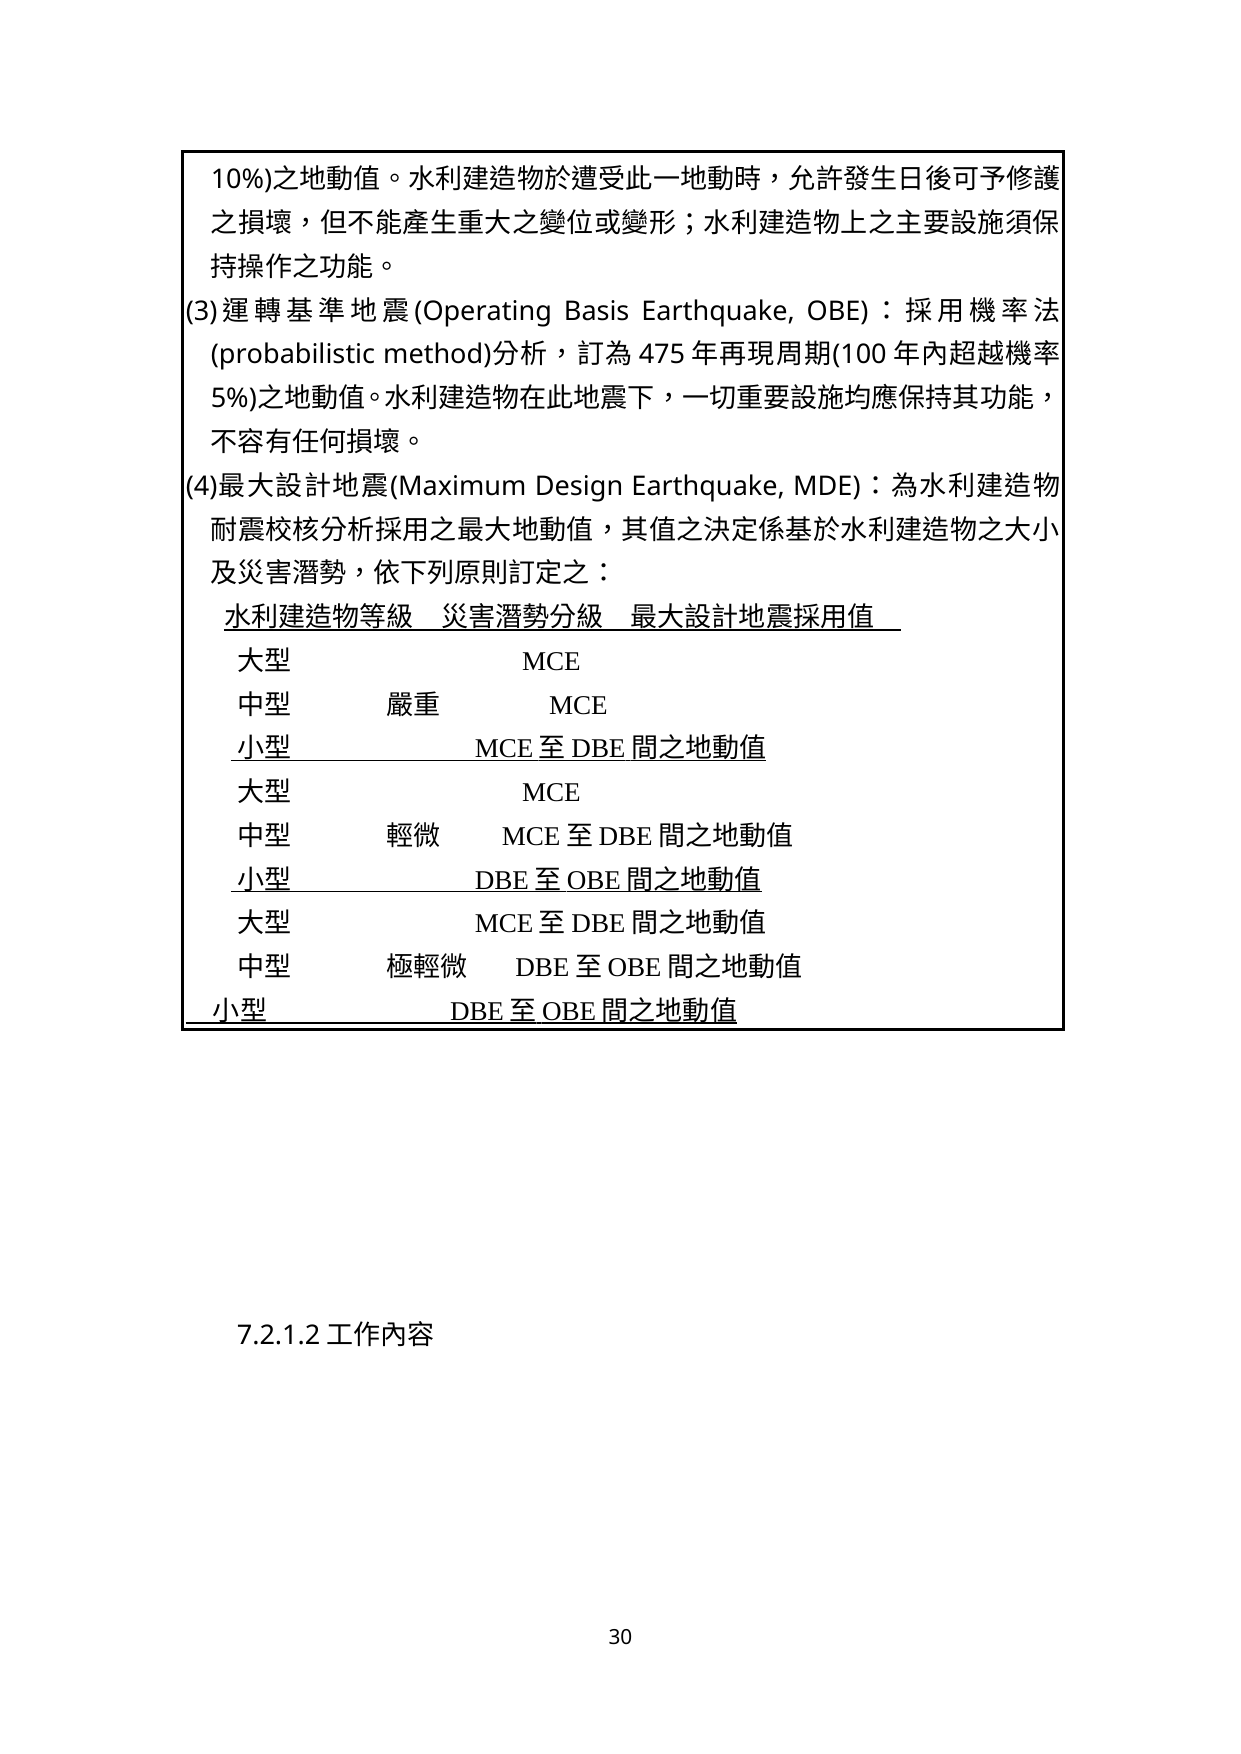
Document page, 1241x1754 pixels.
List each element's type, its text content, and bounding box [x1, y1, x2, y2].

table_header 10%)之地動值。水利建造物於遭受此一地動時，允許發生日後可予修護之損壞，但不能產生重大之變位或變形；水利建造物上之主要設施須保持操作之功能。 (3)運轉基準地震(Operating Basis Earthquake, OBE)：採用機率法(probabilistic method)分析，訂為475年再現周期(100年內超越機率5%)之地動值。水利建造物在此地震下，一切重要設施均應保持其功能，不容有任何損壞。 (4)最大設計地震(Maximum Design Earthquake, MDE)：為水利建造物耐震校核分析採用之最大地動值，其值之決定係基於水利建造物之大小及災害潛勢，依下列原則訂定之： 水利建造物等級 災害潛勢分級 最大設計地震採用值 大型 MCE 中型 嚴重 MCE 小型 MCE至DBE間之地動值 大型 MCE 中型 輕微 MCE至DBE間之地動值 小型 DBE至OBE間之地動值 大型 MCE至DBE間之地動值 中型 極輕微 DBE至OBE間之地動值 小型 DBE至OBE間之地動值 [184, 153, 1062, 1028]
text 7.2.1.2工作內容 [187, 1306, 1053, 1352]
